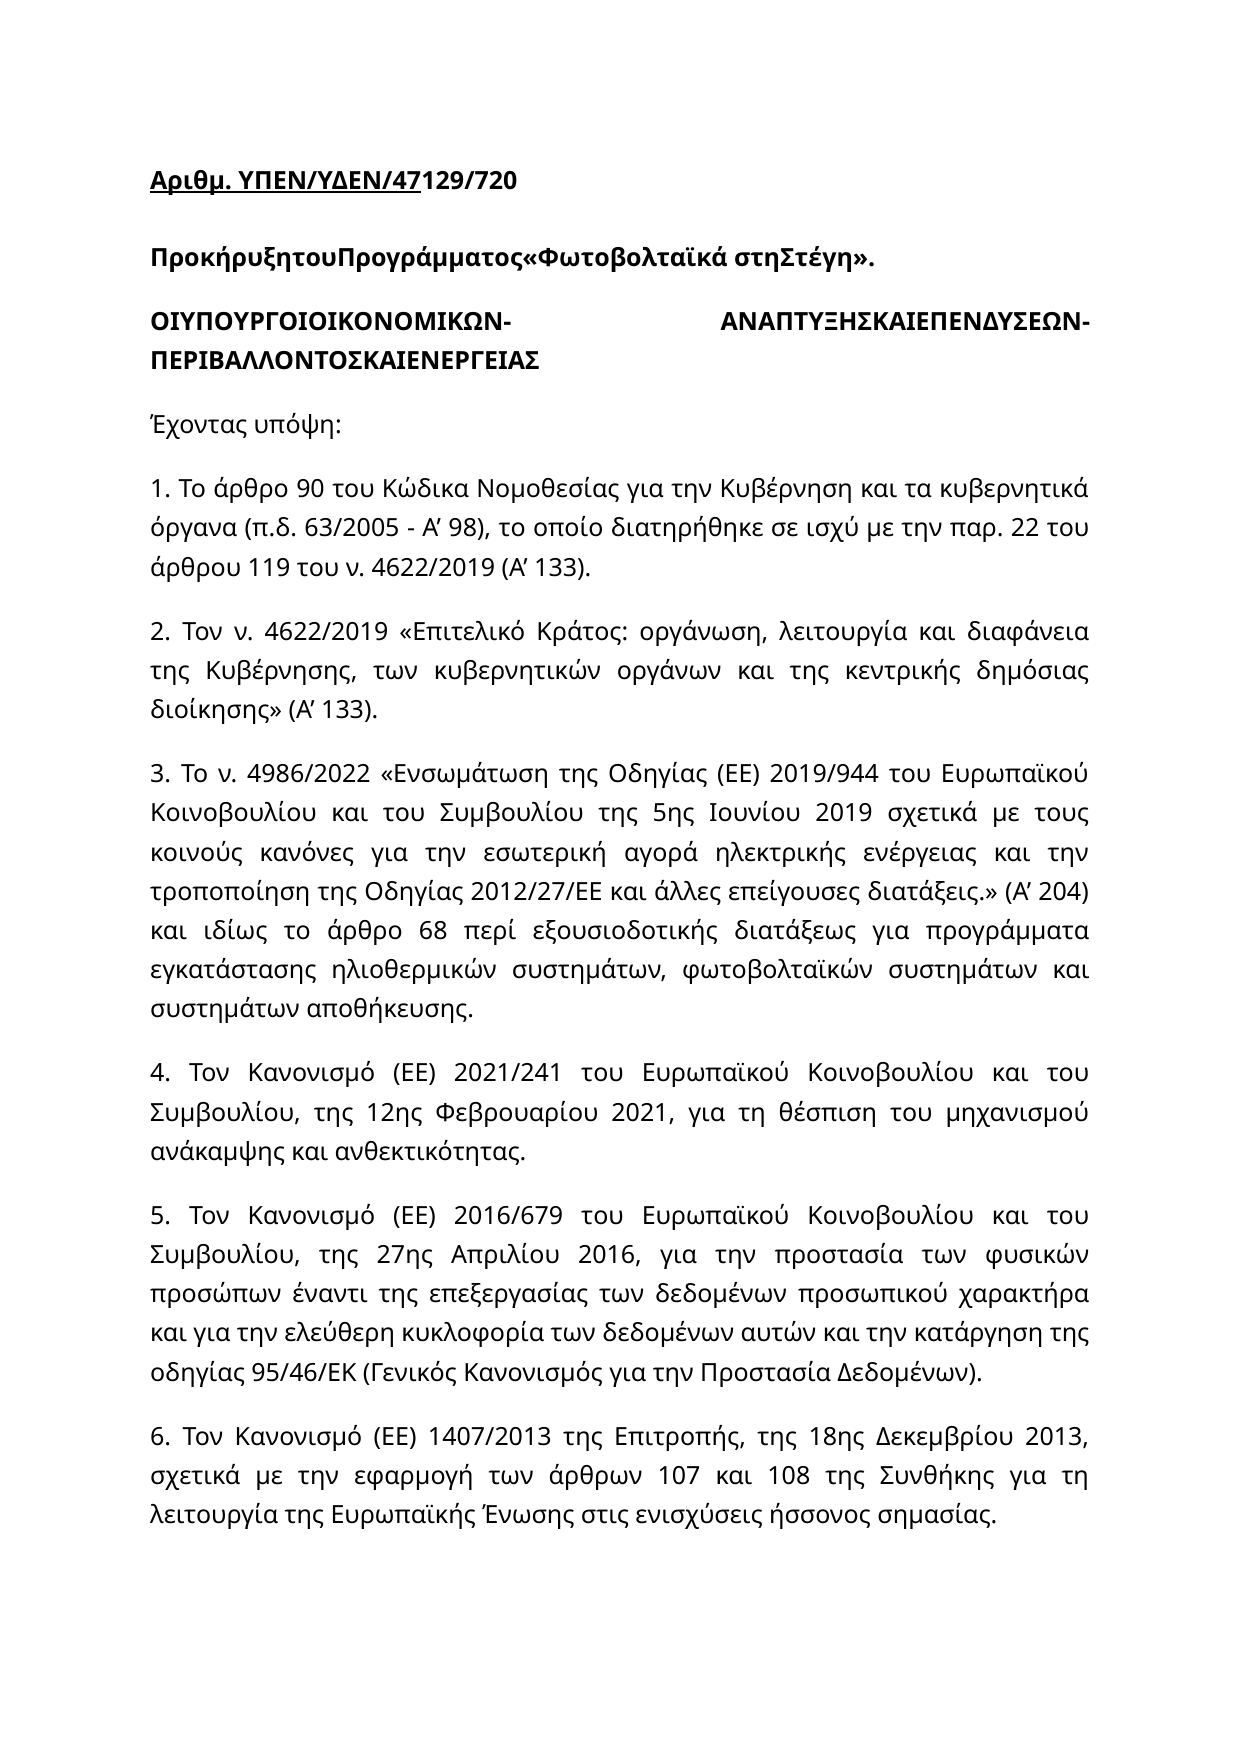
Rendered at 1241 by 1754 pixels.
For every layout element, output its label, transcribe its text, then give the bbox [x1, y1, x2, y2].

text OΙΥΠΟΥΡΓΟΙΟΙΚΟΝΟΜΙΚΩΝ- ΑΝΑΠΤΥΞΗΣΚΑΙΕΠΕΝΔΥΣΕΩΝ- ΠΕΡΙΒΑΛΛΟΝΤΟΣΚΑΙΕΝΕΡΓΕΙΑΣ [150, 303, 1090, 377]
text 6. Τον Κανονισμό (ΕΕ) 1407/2013 της Επιτροπής, της 18ης Δεκεμβρίου 2013, σχετικά με την εφαρμογή των άρθρων 107 και 108 της Συνθήκης για τη λειτουργία της Ευρωπαϊκής Ένωσης στις ενισχύσεις ήσσονος σημασίας. [150, 1418, 1090, 1531]
text ΠροκήρυξητουΠρογράμματος«Φωτοβολταϊκά στηΣτέγη». [150, 239, 1090, 273]
text 3. Το ν. 4986/2022 «Ενσωμάτωση της Οδηγίας (ΕΕ) 2019/944 του Ευρωπαϊκού Κοινοβουλίου και του Συμβουλίου της 5ης Ιουνίου 2019 σχετικά με τους κοινούς κανόνες για την εσωτερική αγορά ηλεκτρικής ενέργειας και την τροποποίηση της Οδηγίας 2012/27/ΕΕ και άλλες επείγουσες διατάξεις.» (Α’ 204) και ιδίως το άρθρο 68 περί εξουσιοδοτικής διατάξεως για προγράμματα εγκατάστασης ηλιοθερμικών συστημάτων, φωτοβολταϊκών συστημάτων και συστημάτων αποθήκευσης. [150, 756, 1090, 1025]
text 2. Τον ν. 4622/2019 «Επιτελικό Κράτος: οργάνωση, λειτουργία και διαφάνεια της Κυβέρνησης, των κυβερνητικών οργάνων και της κεντρικής δημόσιας διοίκησης» (Α’ 133). [150, 613, 1090, 726]
text 4. Τον Κανονισμό (ΕΕ) 2021/241 του Ευρωπαϊκού Κοινοβουλίου και του Συμβουλίου, της 12ης Φεβρουαρίου 2021, για τη θέσπιση του μηχανισμού ανάκαμψης και ανθεκτικότητας. [150, 1055, 1090, 1167]
text 1. Το άρθρο 90 του Κώδικα Νομοθεσίας για την Κυβέρνηση και τα κυβερνητικά όργανα (π.δ. 63/2005 - Α’ 98), το οποίο διατηρήθηκε σε ισχύ με την παρ. 22 του άρθρου 119 του ν. 4622/2019 (Α’ 133). [150, 471, 1090, 583]
title Αριθμ. ΥΠΕΝ/ΥΔΕΝ/47129/720 [150, 162, 1090, 197]
text Έχοντας υπόψη: [150, 407, 1090, 441]
text 5. Τον Κανονισμό (ΕΕ) 2016/679 του Ευρωπαϊκού Κοινοβουλίου και του Συμβουλίου, της 27ης Απριλίου 2016, για την προστασία των φυσικών προσώπων έναντι της επεξεργασίας των δεδομένων προσωπικού χαρακτήρα και για την ελεύθερη κυκλοφορία των δεδομένων αυτών και την κατάργηση της οδηγίας 95/46/ΕΚ (Γενικός Κανονισμός για την Προστασία Δεδομένων). [150, 1197, 1090, 1388]
